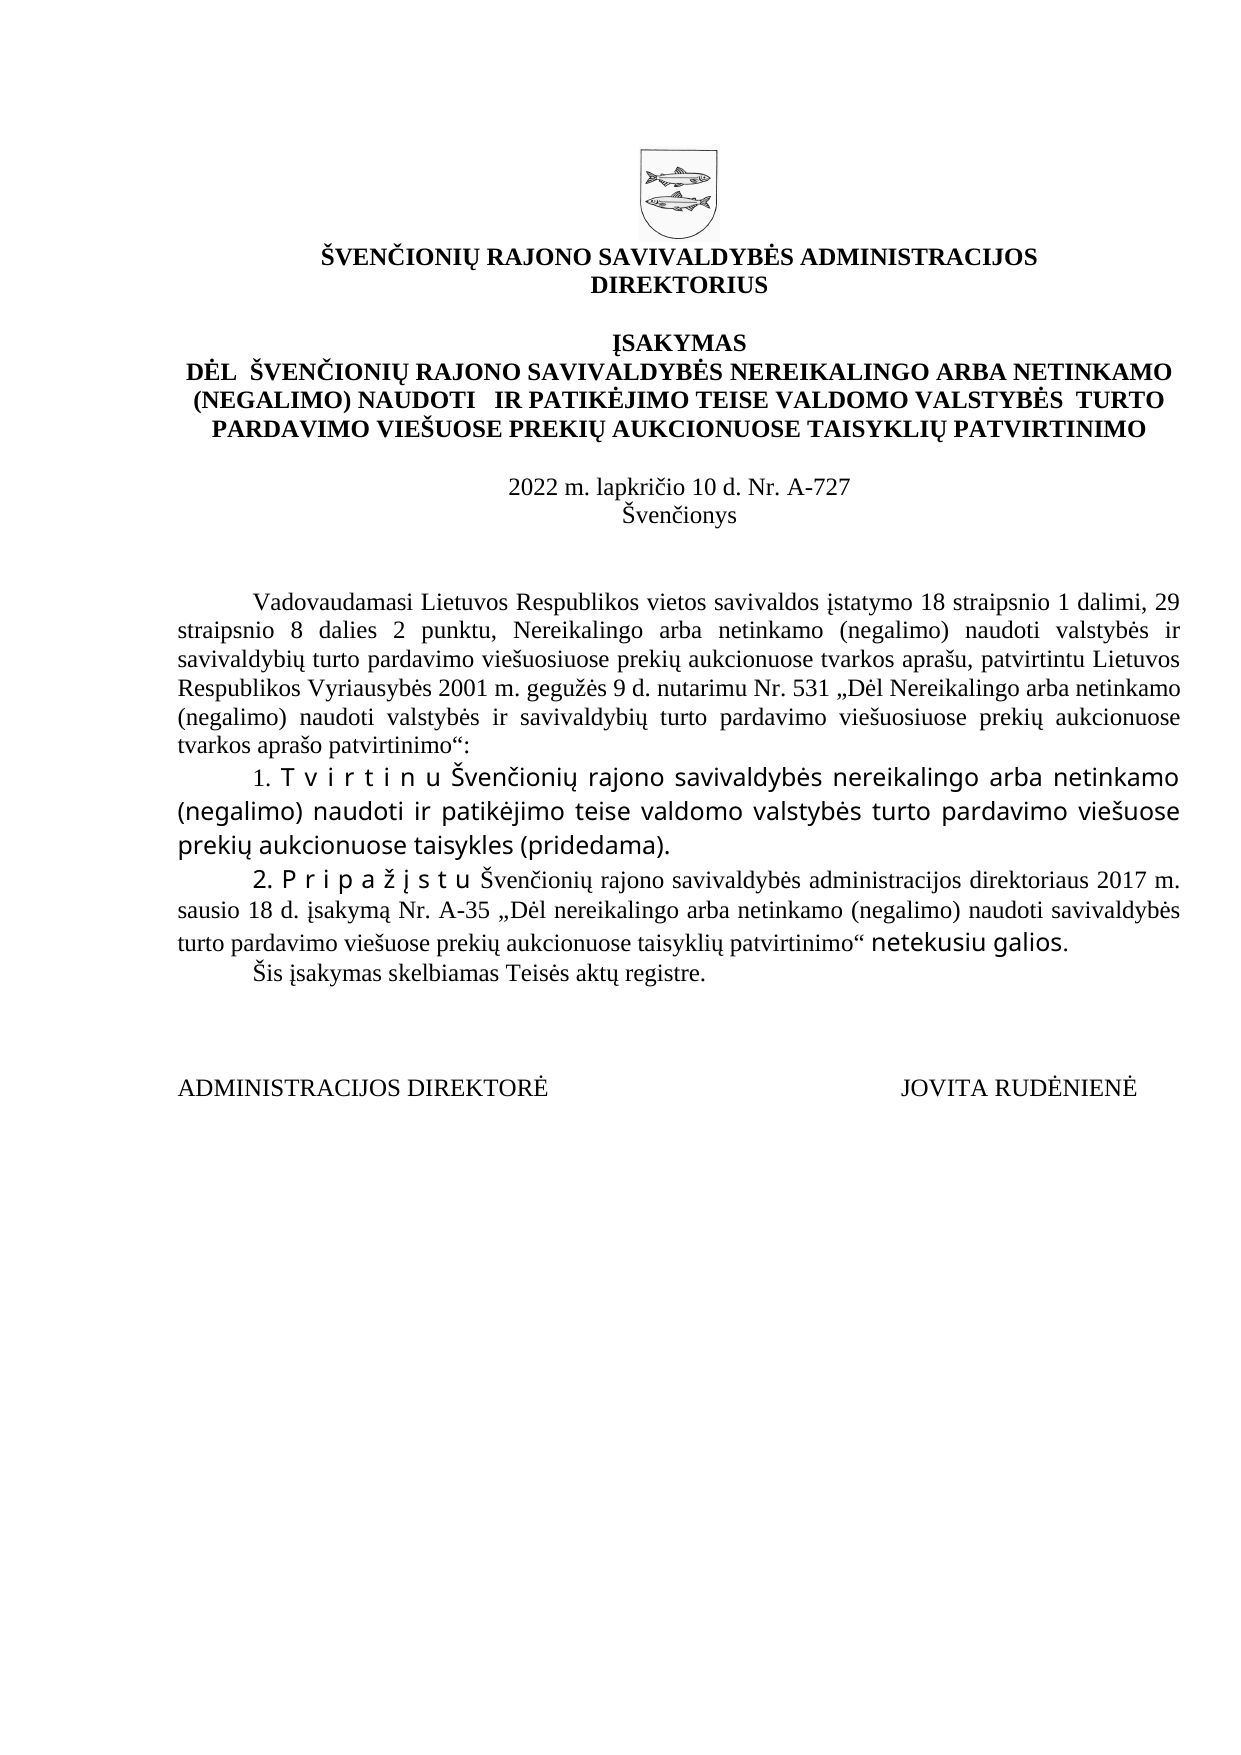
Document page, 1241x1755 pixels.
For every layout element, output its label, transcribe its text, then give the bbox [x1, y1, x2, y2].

text 2. P r i p a ž į s t u Švenčionių rajono savivaldybės administracijos direktoriaus 2017 m. sausio 18 d. įsakymą Nr. A-35 „Dėl nereikalingo arba netinkamo (negalimo) naudoti savivaldybės turto pardavimo viešuose prekių aukcionuose taisyklių patvirtinimo“ netekusiu galios. [177, 862, 1181, 958]
text Vadovaudamasi Lietuvos Respublikos vietos savivaldos įstatymo 18 straipsnio 1 dalimi, 29 straipsnio 8 dalies 2 punktu, Nereikalingo arba netinkamo (negalimo) naudoti valstybės ir savivaldybių turto pardavimo viešuosiuose prekių aukcionuose tvarkos aprašu, patvirtintu Lietuvos Respublikos Vyriausybės 2001 m. gegužės 9 d. nutarimu Nr. 531 „Dėl Nereikalingo arba netinkamo (negalimo) naudoti valstybės ir savivaldybių turto pardavimo viešuosiuose prekių aukcionuose tvarkos aprašo patvirtinimo“: [177, 587, 1181, 759]
text DĖL ŠVENČIONIŲ RAJONO SAVIVALDYBĖS NEREIKALINGO ARBA NETINKAMO (NEGALIMO) NAUDOTI IR PATIKĖJIMO TEISE VALDOMO VALSTYBĖS TURTO PARDAVIMO VIEŠUOSE PREKIŲ AUKCIONUOSE TAISYKLIŲ PATVIRTINIMO [177, 357, 1181, 443]
text ĮSAKYMAS [177, 328, 1181, 357]
text DIREKTORIUS [177, 271, 1181, 299]
text ADMINISTRACIJOS DIREKTORĖ JOVITA RUDĖNIENĖ [177, 1073, 1167, 1102]
text Švenčionys [177, 501, 1181, 529]
text 2022 m. lapkričio 10 d. Nr. A-727 [177, 472, 1181, 501]
text 1. T v i r t i n u Švenčionių rajono savivaldybės nereikalingo arba netinkamo (negalimo) naudoti ir patikėjimo teise valdomo valstybės turto pardavimo viešuose prekių aukcionuose taisykles (pridedama). [177, 759, 1181, 862]
text Šis įsakymas skelbiamas Teisės aktų registre. [177, 958, 1181, 987]
text ŠVENČIONIŲ RAJONO SAVIVALDYBĖS ADMINISTRACIJOS [177, 242, 1181, 271]
